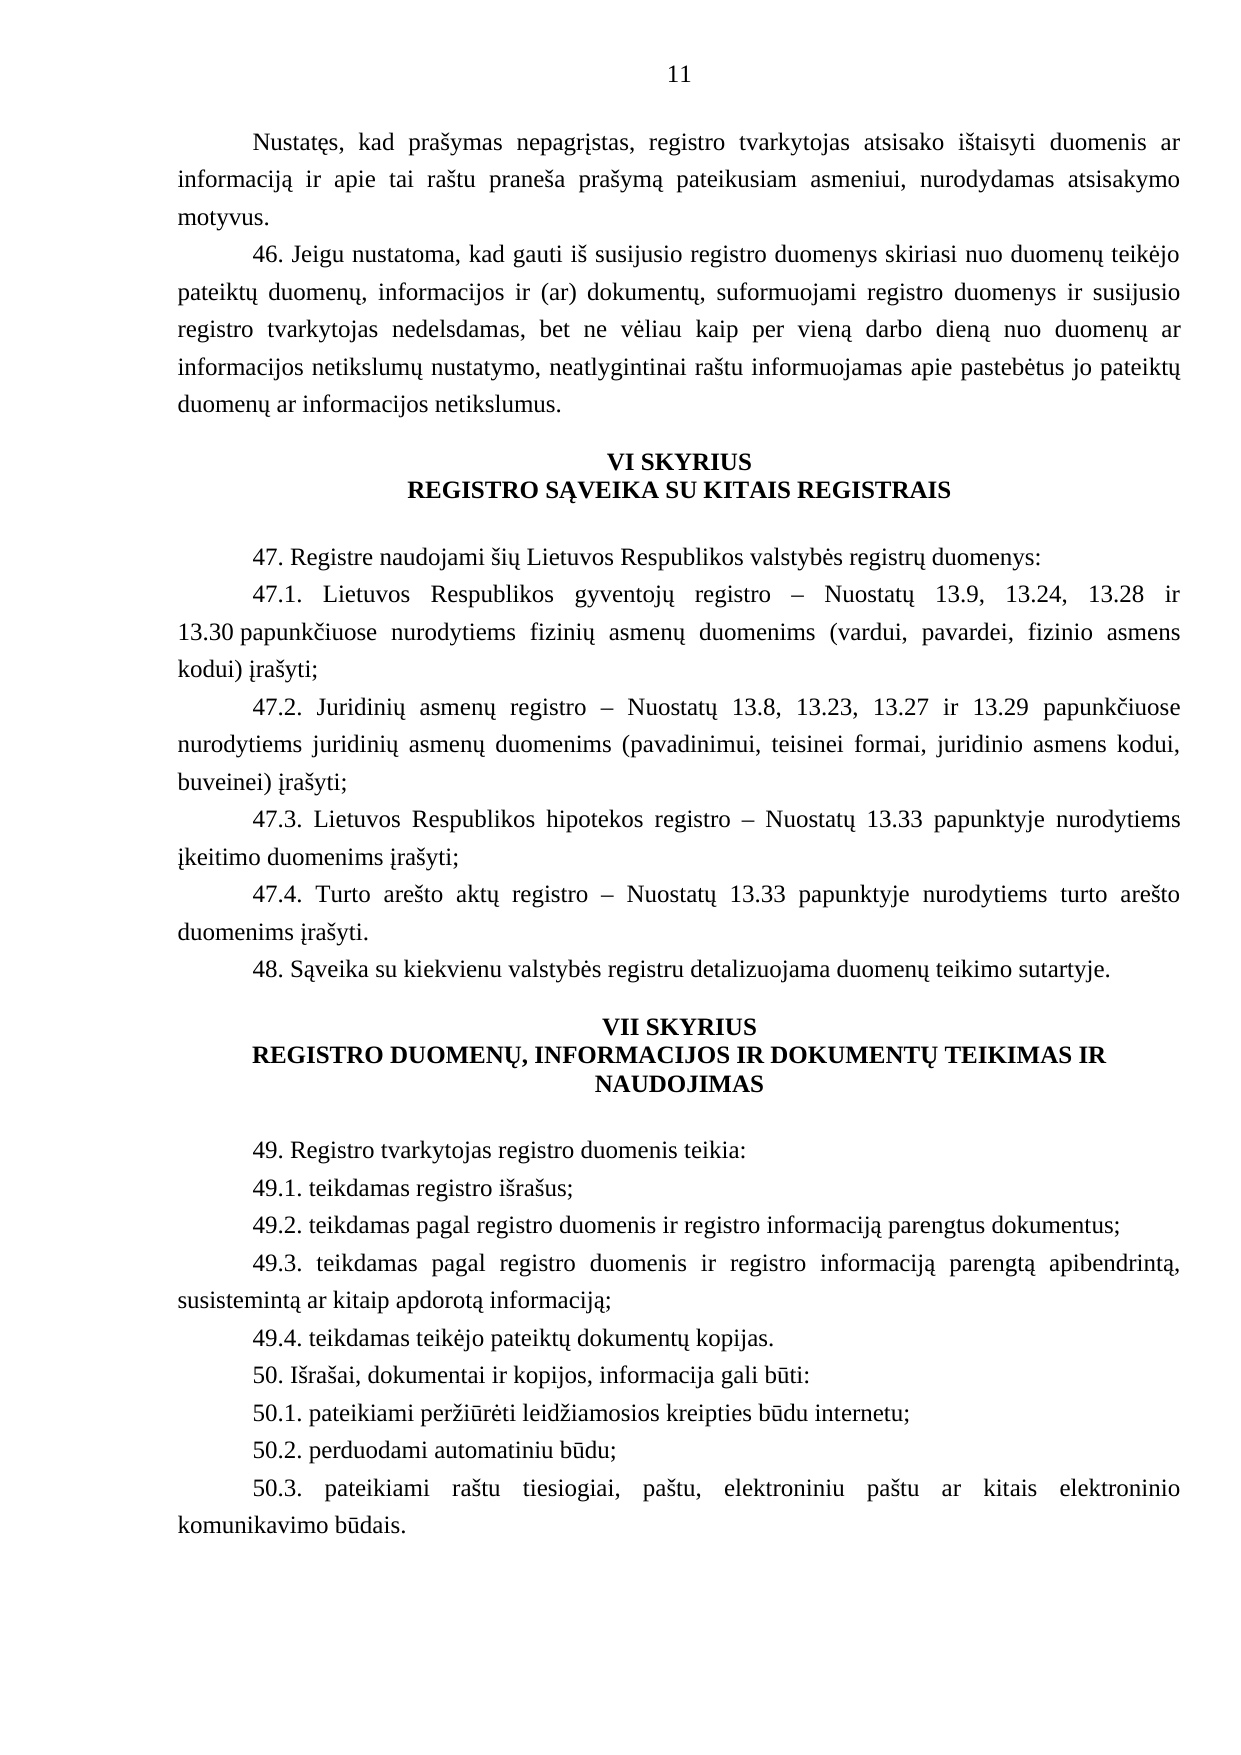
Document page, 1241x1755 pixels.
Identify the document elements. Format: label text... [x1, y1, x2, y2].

text 46. Jeigu nustatoma, kad gauti iš susijusio registro duomenys skiriasi nuo duomenų teikėjo pateiktų duomenų, informacijos ir (ar) dokumentų, suformuojami registro duomenys ir susijusio registro tvarkytojas nedelsdamas, bet ne vėliau kaip per vieną darbo dieną nuo duomenų ar informacijos netikslumų nustatymo, neatlygintinai raštu informuojamas apie pastebėtus jo pateiktų duomenų ar informacijos netikslumus. [177, 231, 1181, 418]
text 47. Registre naudojami šių Lietuvos Respublikos valstybės registrų duomenys: [177, 533, 1181, 571]
text 50.2. perduodami automatiniu būdu; [177, 1427, 1181, 1464]
text 47.2. Juridinių asmenų registro – Nuostatų 13.8, 13.23, 13.27 ir 13.29 papunkčiuose nurodytiems juridinių asmenų duomenims (pavadinimui, teisinei formai, juridinio asmens kodui, buveinei) įrašyti; [177, 683, 1181, 796]
text VI SKYRIUS [177, 447, 1181, 476]
text 48. Sąveika su kiekvienu valstybės registru detalizuojama duomenų teikimo sutartyje. [177, 946, 1181, 983]
text Nustatęs, kad prašymas nepagrįstas, registro tvarkytojas atsisako ištaisyti duomenis ar informaciją ir apie tai raštu praneša prašymą pateikusiam asmeniui, nurodydamas atsisakymo motyvus. [177, 118, 1181, 231]
text 50.1. pateikiami peržiūrėti leidžiamosios kreipties būdu internetu; [177, 1389, 1181, 1427]
text 50.3. pateikiami raštu tiesiogiai, paštu, elektroniniu paštu ar kitais elektroninio komunikavimo būdais. [177, 1464, 1181, 1539]
text REGISTRO DUOMENŲ, INFORMACIJOS IR DOKUMENTŲ TEIKIMAS IR NAUDOJIMAS [177, 1041, 1181, 1098]
text VII SKYRIUS [177, 1012, 1181, 1041]
text 50. Išrašai, dokumentai ir kopijos, informacija gali būti: [177, 1352, 1181, 1389]
text 47.1. Lietuvos Respublikos gyventojų registro – Nuostatų 13.9, 13.24, 13.28 ir 13.30 papunkčiuose nurodytiems fizinių asmenų duomenims (vardui, pavardei, fizinio asmens kodui) įrašyti; [177, 571, 1181, 683]
text 49.2. teikdamas pagal registro duomenis ir registro informaciją parengtus dokumentus; [177, 1202, 1181, 1239]
text 49.1. teikdamas registro išrašus; [177, 1164, 1181, 1202]
text 49.4. teikdamas teikėjo pateiktų dokumentų kopijas. [177, 1314, 1181, 1352]
text 47.3. Lietuvos Respublikos hipotekos registro – Nuostatų 13.33 papunktyje nurodytiems įkeitimo duomenims įrašyti; [177, 796, 1181, 871]
text REGISTRO SĄVEIKA SU KITAIS REGISTRAIS [177, 476, 1181, 504]
text 49. Registro tvarkytojas registro duomenis teikia: [177, 1127, 1181, 1164]
text 49.3. teikdamas pagal registro duomenis ir registro informaciją parengtą apibendrintą, susistemintą ar kitaip apdorotą informaciją; [177, 1239, 1181, 1314]
text 47.4. Turto arešto aktų registro – Nuostatų 13.33 papunktyje nurodytiems turto arešto duomenims įrašyti. [177, 871, 1181, 946]
